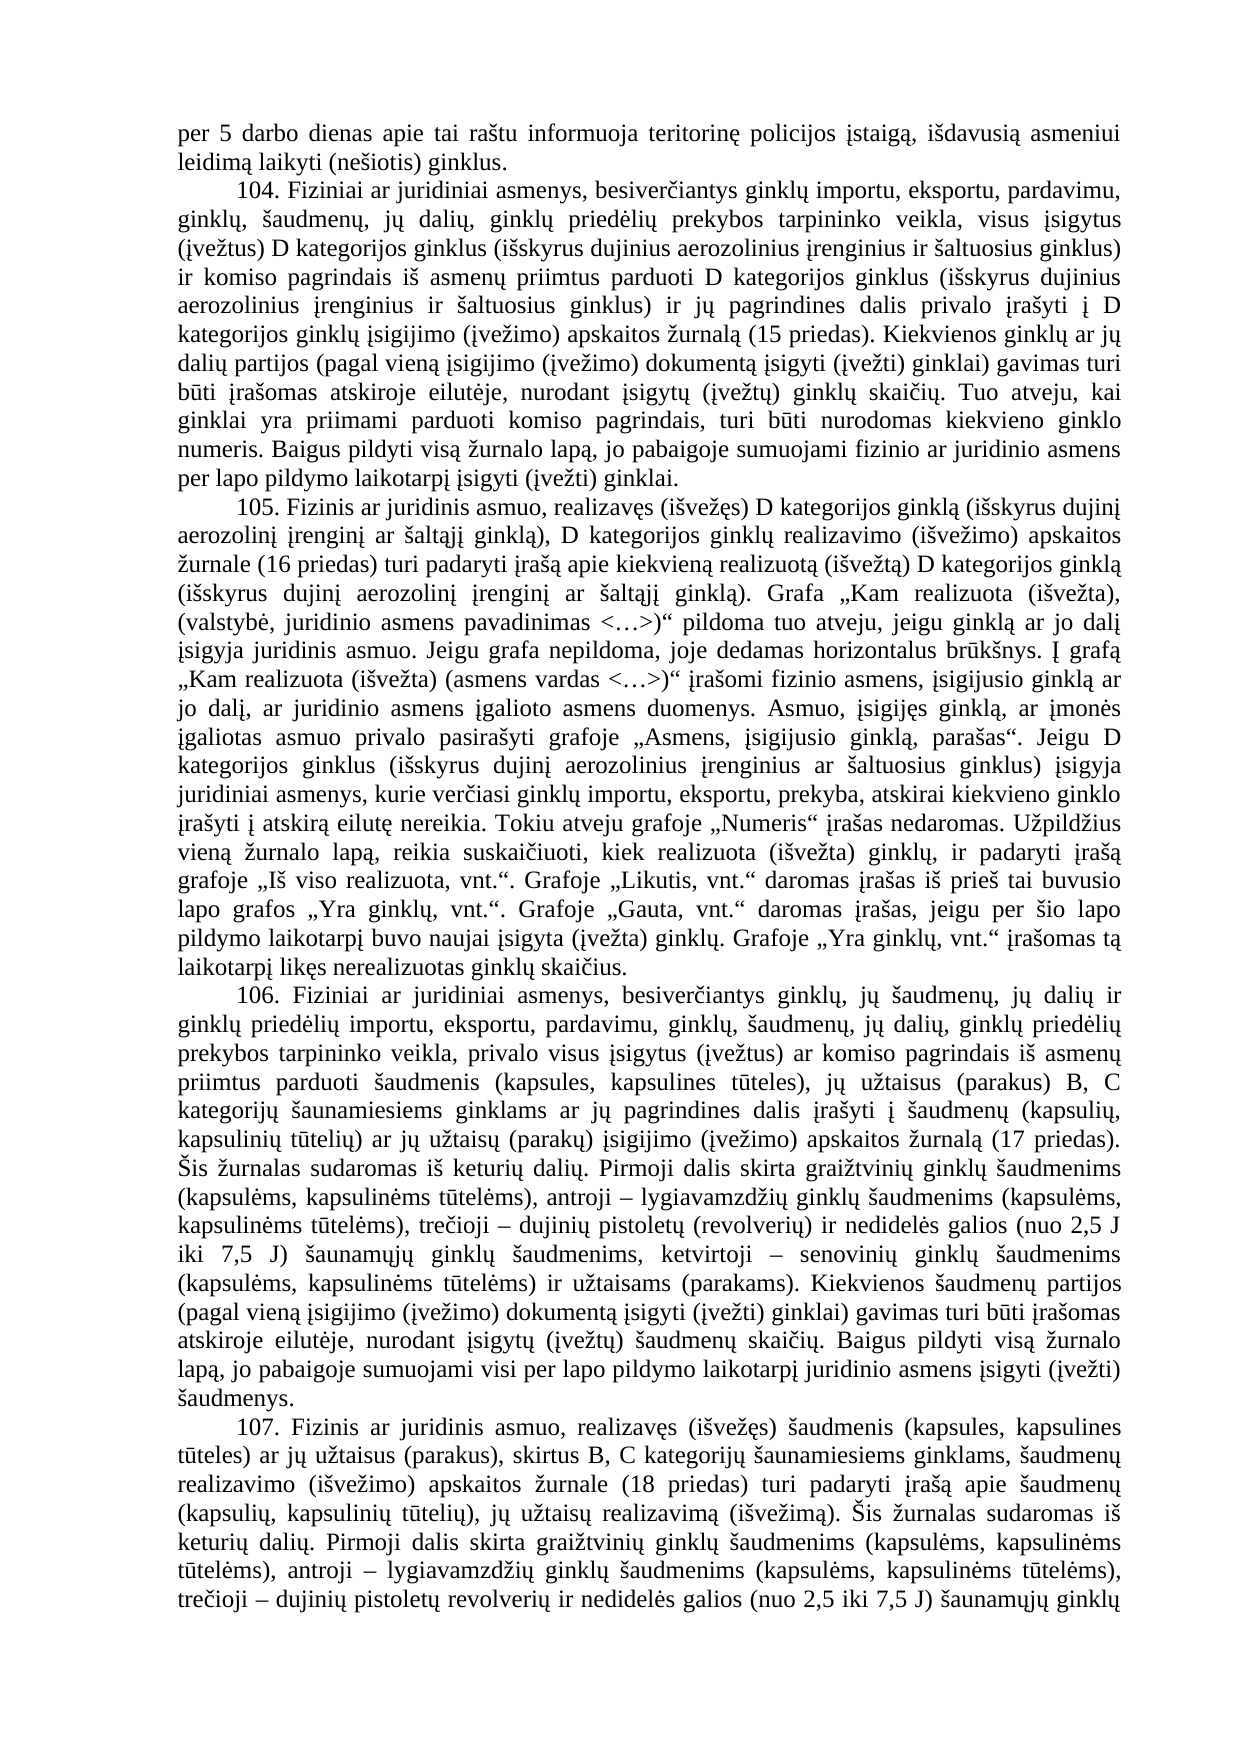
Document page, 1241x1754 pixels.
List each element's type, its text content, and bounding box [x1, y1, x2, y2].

text 106. Fiziniai ar juridiniai asmenys, besiverčiantys ginklų, jų šaudmenų, jų dalių ir ginklų priedėlių importu, eksportu, pardavimu, ginklų, šaudmenų, jų dalių, ginklų priedėlių prekybos tarpininko veikla, privalo visus įsigytus (įvežtus) ar komiso pagrindais iš asmenų priimtus parduoti šaudmenis (kapsules, kapsulines tūteles), jų užtaisus (parakus) B, C kategorijų šaunamiesiems ginklams ar jų pagrindines dalis įrašyti į šaudmenų (kapsulių, kapsulinių tūtelių) ar jų užtaisų (parakų) įsigijimo (įvežimo) apskaitos žurnalą (17 priedas). Šis žurnalas sudaromas iš keturių dalių. Pirmoji dalis skirta graižtvinių ginklų šaudmenims (kapsulėms, kapsulinėms tūtelėms), antroji – lygiavamzdžių ginklų šaudmenims (kapsulėms, kapsulinėms tūtelėms), trečioji – dujinių pistoletų (revolverių) ir nedidelės galios (nuo 2,5 J iki 7,5 J) šaunamųjų ginklų šaudmenims, ketvirtoji – senovinių ginklų šaudmenims (kapsulėms, kapsulinėms tūtelėms) ir užtaisams (parakams). Kiekvienos šaudmenų partijos (pagal vieną įsigijimo (įvežimo) dokumentą įsigyti (įvežti) ginklai) gavimas turi būti įrašomas atskiroje eilutėje, nurodant įsigytų (įvežtų) šaudmenų skaičių. Baigus pildyti visą žurnalo lapą, jo pabaigoje sumuojami visi per lapo pildymo laikotarpį juridinio asmens įsigyti (įvežti) šaudmenys. [177, 981, 1122, 1412]
text 105. Fizinis ar juridinis asmuo, realizavęs (išvežęs) D kategorijos ginklą (išskyrus dujinį aerozolinį įrenginį ar šaltąjį ginklą), D kategorijos ginklų realizavimo (išvežimo) apskaitos žurnale (16 priedas) turi padaryti įrašą apie kiekvieną realizuotą (išvežtą) D kategorijos ginklą (išskyrus dujinį aerozolinį įrenginį ar šaltąjį ginklą). Grafa „Kam realizuota (išvežta), (valstybė, juridinio asmens pavadinimas <…>)“ pildoma tuo atveju, jeigu ginklą ar jo dalį įsigyja juridinis asmuo. Jeigu grafa nepildoma, joje dedamas horizontalus brūkšnys. Į grafą „Kam realizuota (išvežta) (asmens vardas <…>)“ įrašomi fizinio asmens, įsigijusio ginklą ar jo dalį, ar juridinio asmens įgalioto asmens duomenys. Asmuo, įsigijęs ginklą, ar įmonės įgaliotas asmuo privalo pasirašyti grafoje „Asmens, įsigijusio ginklą, parašas“. Jeigu D kategorijos ginklus (išskyrus dujinį aerozolinius įrenginius ar šaltuosius ginklus) įsigyja juridiniai asmenys, kurie verčiasi ginklų importu, eksportu, prekyba, atskirai kiekvieno ginklo įrašyti į atskirą eilutę nereikia. Tokiu atveju grafoje „Numeris“ įrašas nedaromas. Užpildžius vieną žurnalo lapą, reikia suskaičiuoti, kiek realizuota (išvežta) ginklų, ir padaryti įrašą grafoje „Iš viso realizuota, vnt.“. Grafoje „Likutis, vnt.“ daromas įrašas iš prieš tai buvusio lapo grafos „Yra ginklų, vnt.“. Grafoje „Gauta, vnt.“ daromas įrašas, jeigu per šio lapo pildymo laikotarpį buvo naujai įsigyta (įvežta) ginklų. Grafoje „Yra ginklų, vnt.“ įrašomas tą laikotarpį likęs nerealizuotas ginklų skaičius. [177, 492, 1122, 981]
text per 5 darbo dienas apie tai raštu informuoja teritorinę policijos įstaigą, išdavusią asmeniui leidimą laikyti (nešiotis) ginklus. [177, 118, 1122, 176]
text 107. Fizinis ar juridinis asmuo, realizavęs (išvežęs) šaudmenis (kapsules, kapsulines tūteles) ar jų užtaisus (parakus), skirtus B, C kategorijų šaunamiesiems ginklams, šaudmenų realizavimo (išvežimo) apskaitos žurnale (18 priedas) turi padaryti įrašą apie šaudmenų (kapsulių, kapsulinių tūtelių), jų užtaisų realizavimą (išvežimą). Šis žurnalas sudaromas iš keturių dalių. Pirmoji dalis skirta graižtvinių ginklų šaudmenims (kapsulėms, kapsulinėms tūtelėms), antroji – lygiavamzdžių ginklų šaudmenims (kapsulėms, kapsulinėms tūtelėms), trečioji – dujinių pistoletų revolverių ir nedidelės galios (nuo 2,5 iki 7,5 J) šaunamųjų ginklų [177, 1412, 1122, 1613]
text 104. Fiziniai ar juridiniai asmenys, besiverčiantys ginklų importu, eksportu, pardavimu, ginklų, šaudmenų, jų dalių, ginklų priedėlių prekybos tarpininko veikla, visus įsigytus (įvežtus) D kategorijos ginklus (išskyrus dujinius aerozolinius įrenginius ir šaltuosius ginklus) ir komiso pagrindais iš asmenų priimtus parduoti D kategorijos ginklus (išskyrus dujinius aerozolinius įrenginius ir šaltuosius ginklus) ir jų pagrindines dalis privalo įrašyti į D kategorijos ginklų įsigijimo (įvežimo) apskaitos žurnalą (15 priedas). Kiekvienos ginklų ar jų dalių partijos (pagal vieną įsigijimo (įvežimo) dokumentą įsigyti (įvežti) ginklai) gavimas turi būti įrašomas atskiroje eilutėje, nurodant įsigytų (įvežtų) ginklų skaičių. Tuo atveju, kai ginklai yra priimami parduoti komiso pagrindais, turi būti nurodomas kiekvieno ginklo numeris. Baigus pildyti visą žurnalo lapą, jo pabaigoje sumuojami fizinio ar juridinio asmens per lapo pildymo laikotarpį įsigyti (įvežti) ginklai. [177, 176, 1122, 492]
